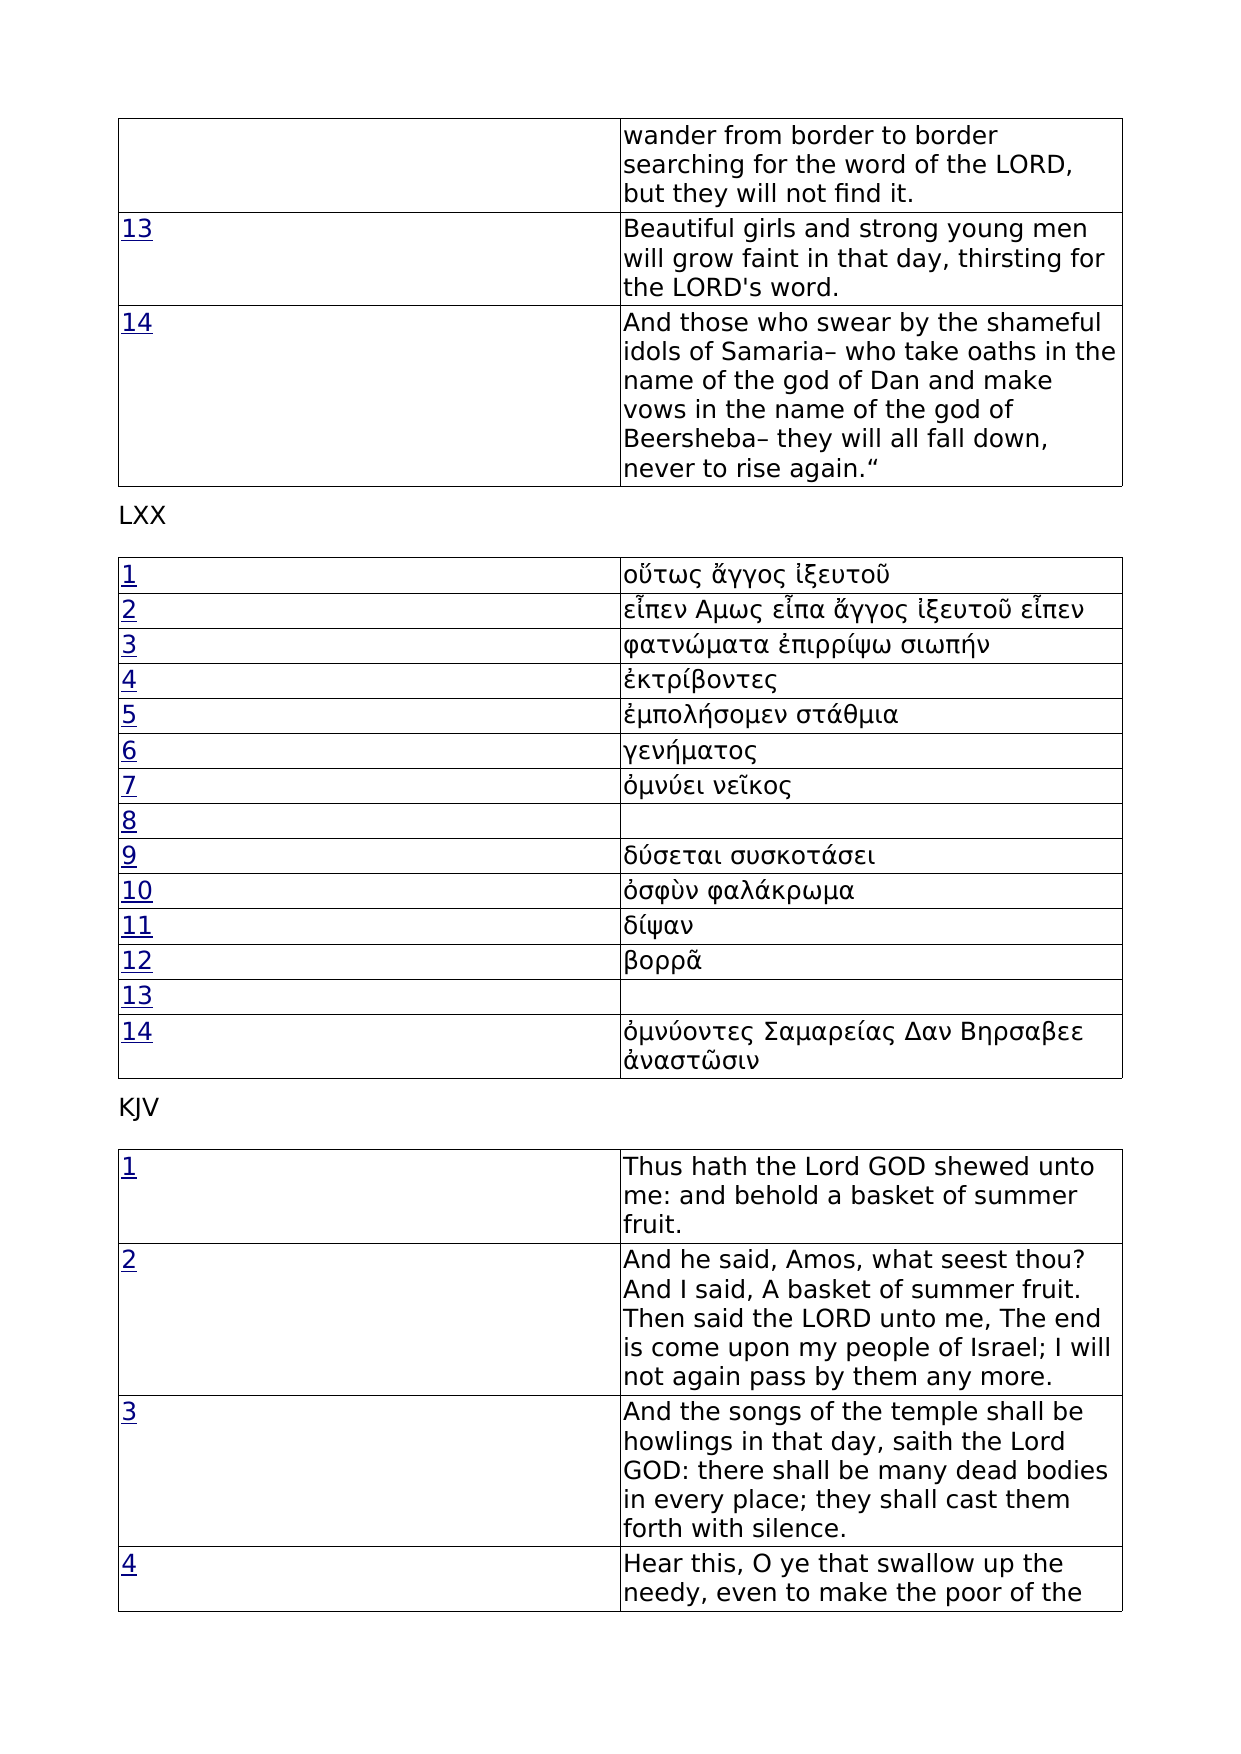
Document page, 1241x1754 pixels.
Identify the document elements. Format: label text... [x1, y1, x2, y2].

table_cell 14 [119, 1015, 620, 1078]
table_cell 12 [119, 945, 620, 978]
table_cell 13 [119, 213, 620, 305]
table_cell ἐμπολήσομεν στάθμια [621, 699, 1122, 733]
table_cell γενήματος [621, 734, 1122, 768]
table_header Thus hath the Lord GOD shewed unto me: and behold a basket of summer fruit. [621, 1150, 1122, 1243]
table_cell 7 [119, 769, 620, 803]
table_cell 14 [119, 306, 620, 486]
table_cell And he said, Amos, what seest thou? And I said, A basket of summer fruit. Then said the LORD unto me, The end is come upon my people of Israel; I will not again pass by them any more. [621, 1244, 1122, 1394]
table_cell ὀμνύοντες Σαμαρείας Δαν Βηρσαβεε ἀναστῶσιν [621, 1015, 1122, 1078]
table_cell 10 [119, 874, 620, 908]
table_cell 8 [119, 804, 620, 838]
table_header 1 [119, 558, 620, 592]
table_cell 13 [119, 980, 620, 1014]
table_cell [621, 980, 1122, 1014]
table_header 1 [119, 1150, 620, 1243]
table_cell 2 [119, 594, 620, 627]
table_cell ὀσφὺν φαλάκρωμα [621, 874, 1122, 908]
table_cell 3 [119, 1396, 620, 1546]
table_cell δίψαν [621, 909, 1122, 943]
table_cell [119, 119, 620, 212]
table_cell 9 [119, 839, 620, 873]
table_cell εἶπεν Αμως εἶπα ἄγγος ἰξευτοῦ εἶπεν [621, 594, 1122, 627]
table_cell Hear this, O ye that swallow up the needy, even to make the poor of the [621, 1547, 1122, 1611]
table_header οὕτως ἄγγος ἰξευτοῦ [621, 558, 1122, 592]
table_cell Beautiful girls and strong young men will grow faint in that day, thirsting for the LORD's word. [621, 213, 1122, 305]
table_cell 2 [119, 1244, 620, 1394]
table_cell 4 [119, 664, 620, 698]
table_cell 4 [119, 1547, 620, 1611]
table_cell And the songs of the temple shall be howlings in that day, saith the Lord GOD: there shall be many dead bodies in every place; they shall cast them forth with silence. [621, 1396, 1122, 1546]
table_cell 3 [119, 629, 620, 663]
table_cell 6 [119, 734, 620, 768]
table_cell 11 [119, 909, 620, 943]
table_cell δύσεται συσκοτάσει [621, 839, 1122, 873]
text LXX [118, 501, 1122, 530]
table_cell ἐκτρίβοντες [621, 664, 1122, 698]
table_cell 5 [119, 699, 620, 733]
table_cell φατνώματα ἐπιρρίψω σιωπήν [621, 629, 1122, 663]
table_cell ὀμνύει νεῖκος [621, 769, 1122, 803]
table_cell [621, 804, 1122, 838]
table_cell And those who swear by the shameful idols of Samaria– who take oaths in the name of the god of Dan and make vows in the name of the god of Beersheba– they will all fall down, never to rise again.“ [621, 306, 1122, 486]
table_cell wander from border to border searching for the word of the LORD, but they will not find it. [621, 119, 1122, 212]
table_cell βορρᾶ [621, 945, 1122, 978]
text KJV [118, 1093, 1122, 1122]
